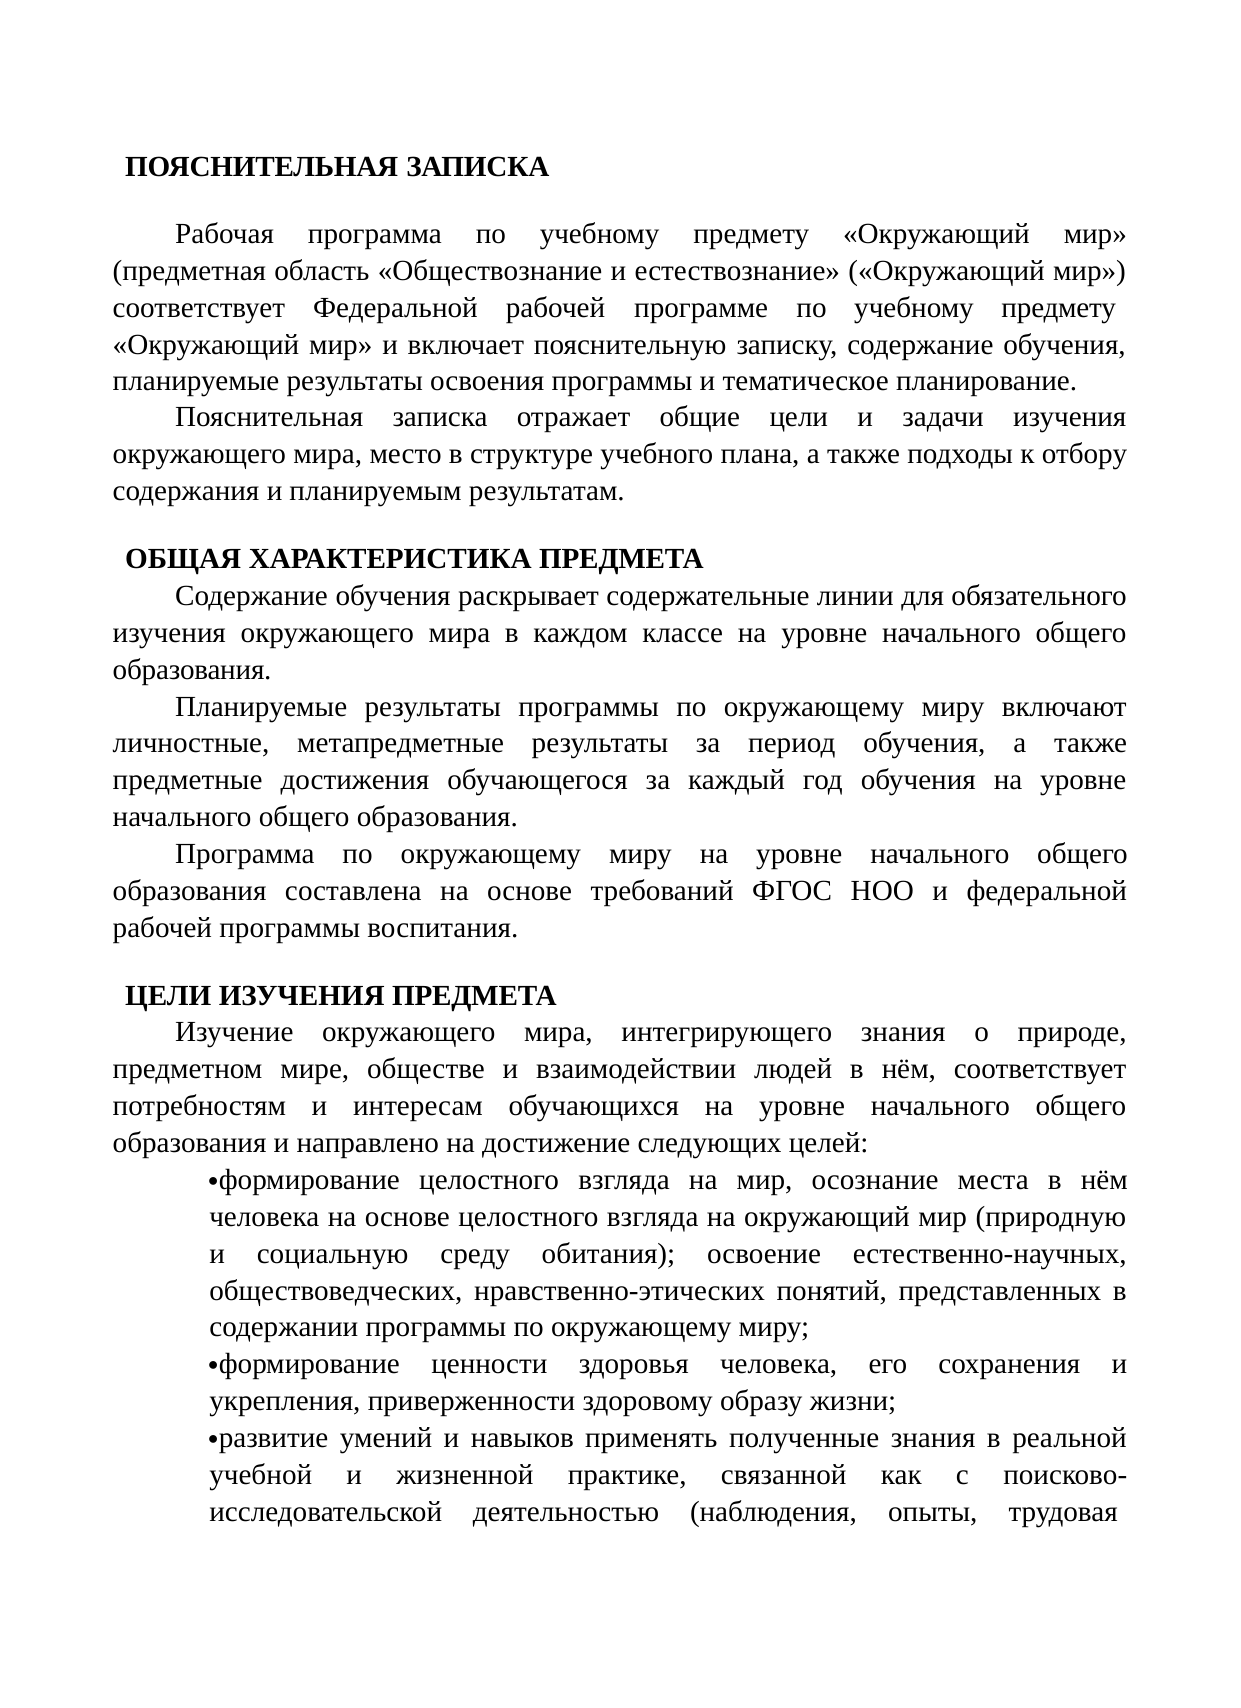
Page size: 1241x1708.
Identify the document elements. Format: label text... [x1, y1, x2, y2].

text «Окружающий мир» и включает пояснительную записку, содержание обучения, планируемые результаты освоения программы и тематическое планирование. [112, 327, 1127, 397]
list формирование ценности здоровья человека, его сохранения и укрепления, приверженности здоровому образу жизни; [209, 1347, 1127, 1417]
text Программа по окружающему миру на уровне начального общего образования составлена на основе требований ФГОС НОО и федеральной рабочей программы воспитания. [112, 836, 1128, 943]
subtitle ОБЩАЯ ХАРАКТЕРИСТИКА ПРЕДМЕТА [125, 542, 1163, 575]
text Пояснительная записка отражает общие цели и задачи изучения окружающего мира, место в структуре учебного плана, а также подходы к отбору содержания и планируемым результатам. [112, 399, 1127, 507]
subtitle ПОЯСНИТЕЛЬНАЯ ЗАПИСКА [125, 149, 1163, 183]
list развитие умений и навыков применять полученные знания в реальной учебной и жизненной практике, связанной как с поисково- исследовательской деятельностью (наблюдения, опыты, трудовая [209, 1421, 1128, 1528]
text Содержание обучения раскрывает содержательные линии для обязательного изучения окружающего мира в каждом классе на уровне начального общего образования. [112, 578, 1127, 685]
subtitle ЦЕЛИ ИЗУЧЕНИЯ ПРЕДМЕТА [125, 978, 1163, 1012]
text Изучение окружающего мира, интегрирующего знания о природе, предметном мире, обществе и взаимодействии людей в нём, соответствует потребностям и интересам обучающихся на уровне начального общего образования и направлено на достижение следующих целей: [112, 1014, 1127, 1159]
text Планируемые результаты программы по окружающему миру включают личностные, метапредметные результаты за период обучения, а также предметные достижения обучающегося за каждый год обучения на уровне начального общего образования. [112, 689, 1128, 833]
list формирование целостного взгляда на мир, осознание места в нём человека на основе целостного взгляда на окружающий мир (природную и социальную среду обитания); освоение естественно-научных, обществоведческих, нравственно-этических понятий, представленных в содержании программы по окружающему миру; [209, 1162, 1127, 1343]
text Рабочая программа по учебному предмету «Окружающий мир» (предметная область «Обществознание и естествознание» («Окружающий мир») соответствует Федеральной рабочей программе по учебному предмету [112, 217, 1127, 324]
